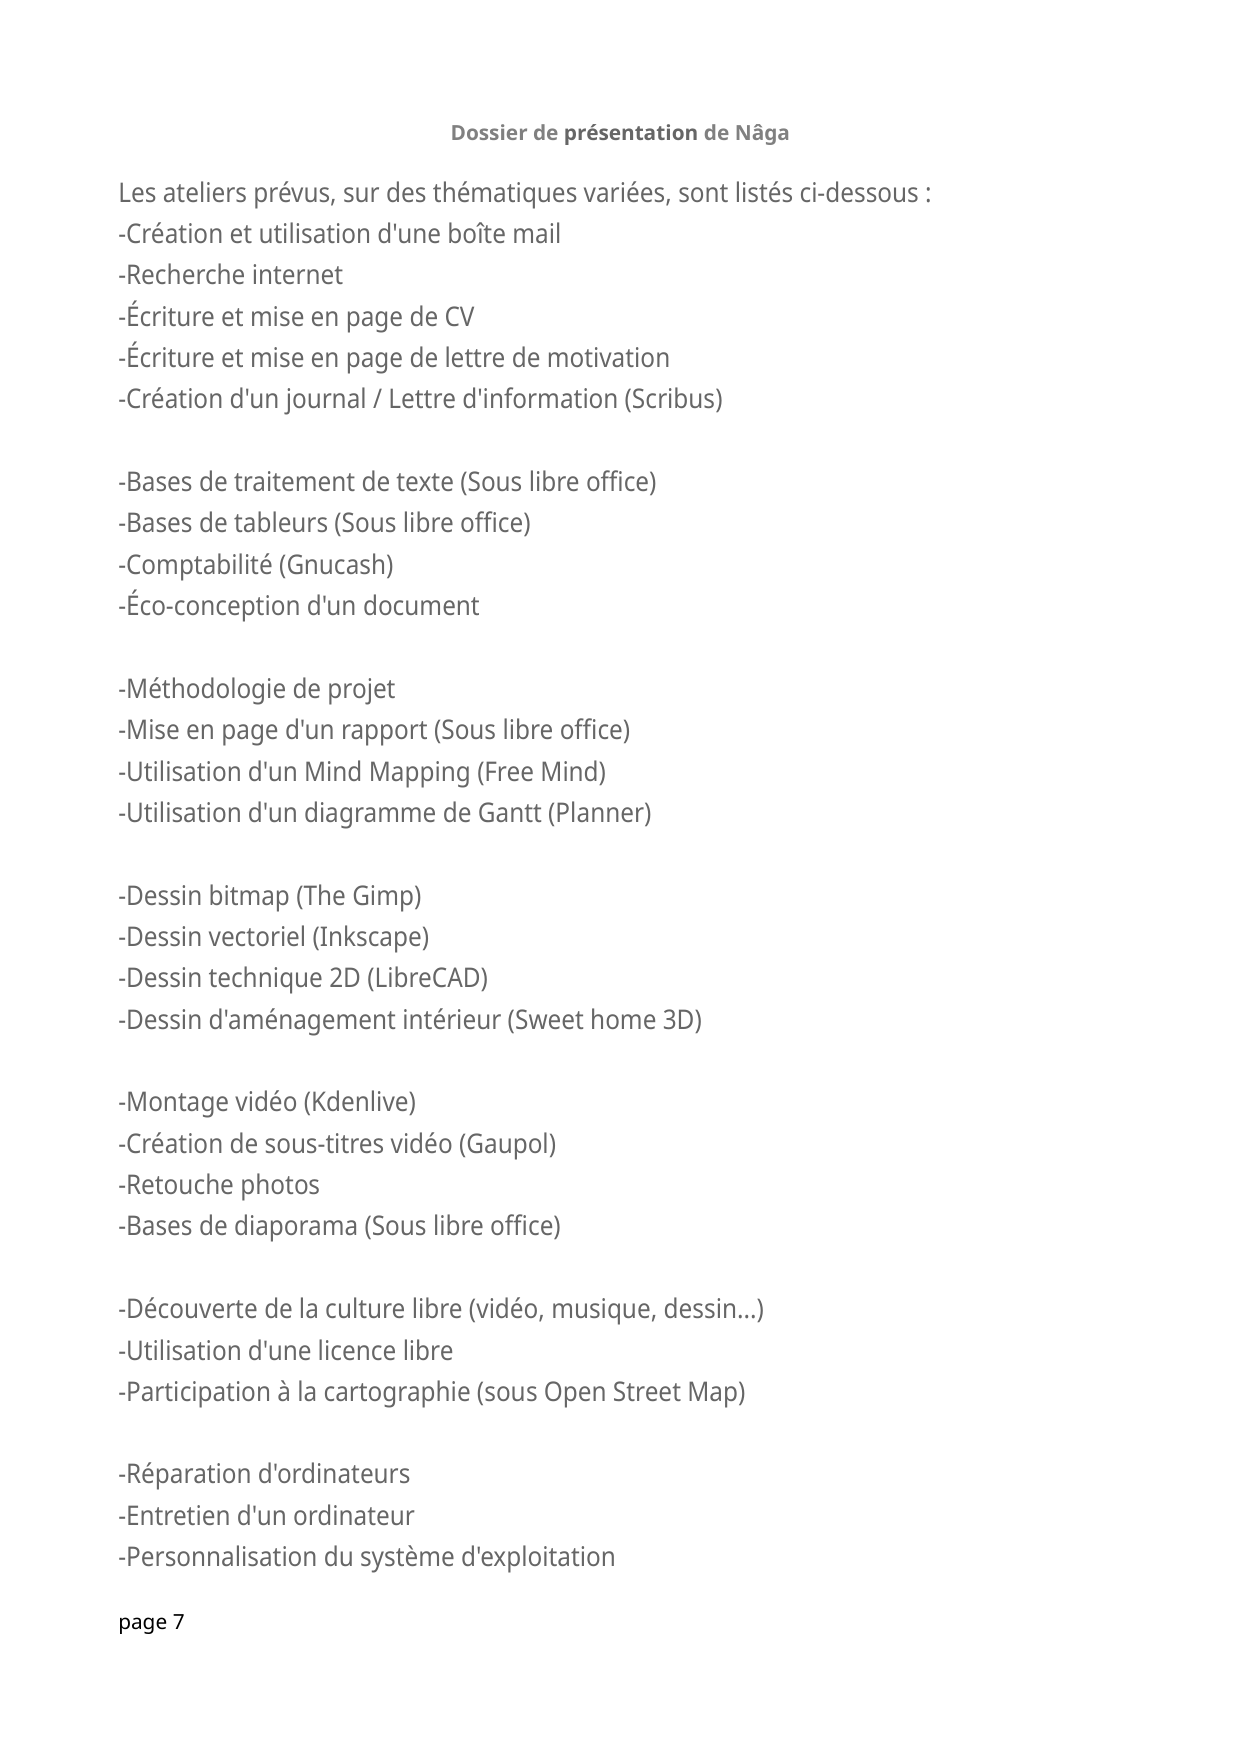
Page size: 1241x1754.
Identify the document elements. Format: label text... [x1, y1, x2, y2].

text -Écriture et mise en page de lettre de motivation [118, 341, 1122, 374]
text -Découverte de la culture libre (vidéo, musique, dessin...) [118, 1293, 1122, 1325]
text -Création et utilisation d'une boîte mail [118, 217, 1122, 250]
text -Utilisation d'un diagramme de Gantt (Planner) [118, 796, 1122, 829]
text -Dessin d'aménagement intérieur (Sweet home 3D) [118, 1003, 1122, 1036]
text -Bases de traitement de texte (Sous libre office) [118, 466, 1122, 498]
text Les ateliers prévus, sur des thématiques variées, sont listés ci-dessous : [118, 176, 1122, 208]
text -Mise en page d'un rapport (Sous libre office) [118, 714, 1122, 746]
text -Création de sous-titres vidéo (Gaupol) [118, 1127, 1122, 1160]
text -Retouche photos [118, 1168, 1122, 1201]
text -Bases de diaporama (Sous libre office) [118, 1210, 1122, 1242]
text -Bases de tableurs (Sous libre office) [118, 507, 1122, 539]
text -Écriture et mise en page de CV [118, 300, 1122, 333]
text -Entretien d'un ordinateur [118, 1499, 1122, 1532]
text -Comptabilité (Gnucash) [118, 548, 1122, 581]
text -Recherche internet [118, 259, 1122, 291]
text -Éco-conception d'un document [118, 589, 1122, 622]
text -Utilisation d'une licence libre [118, 1334, 1122, 1366]
text -Participation à la cartographie (sous Open Street Map) [118, 1375, 1122, 1408]
text -Personnalisation du système d'exploitation [118, 1541, 1122, 1573]
text -Dessin vectoriel (Inkscape) [118, 920, 1122, 953]
text -Utilisation d'un Mind Mapping (Free Mind) [118, 755, 1122, 787]
text -Montage vidéo (Kdenlive) [118, 1086, 1122, 1118]
text -Méthodologie de projet [118, 672, 1122, 705]
text -Dessin bitmap (The Gimp) [118, 879, 1122, 912]
text -Réparation d'ordinateurs [118, 1458, 1122, 1491]
text -Création d'un journal / Lettre d'information (Scribus) [118, 383, 1122, 415]
text -Dessin technique 2D (LibreCAD) [118, 962, 1122, 994]
